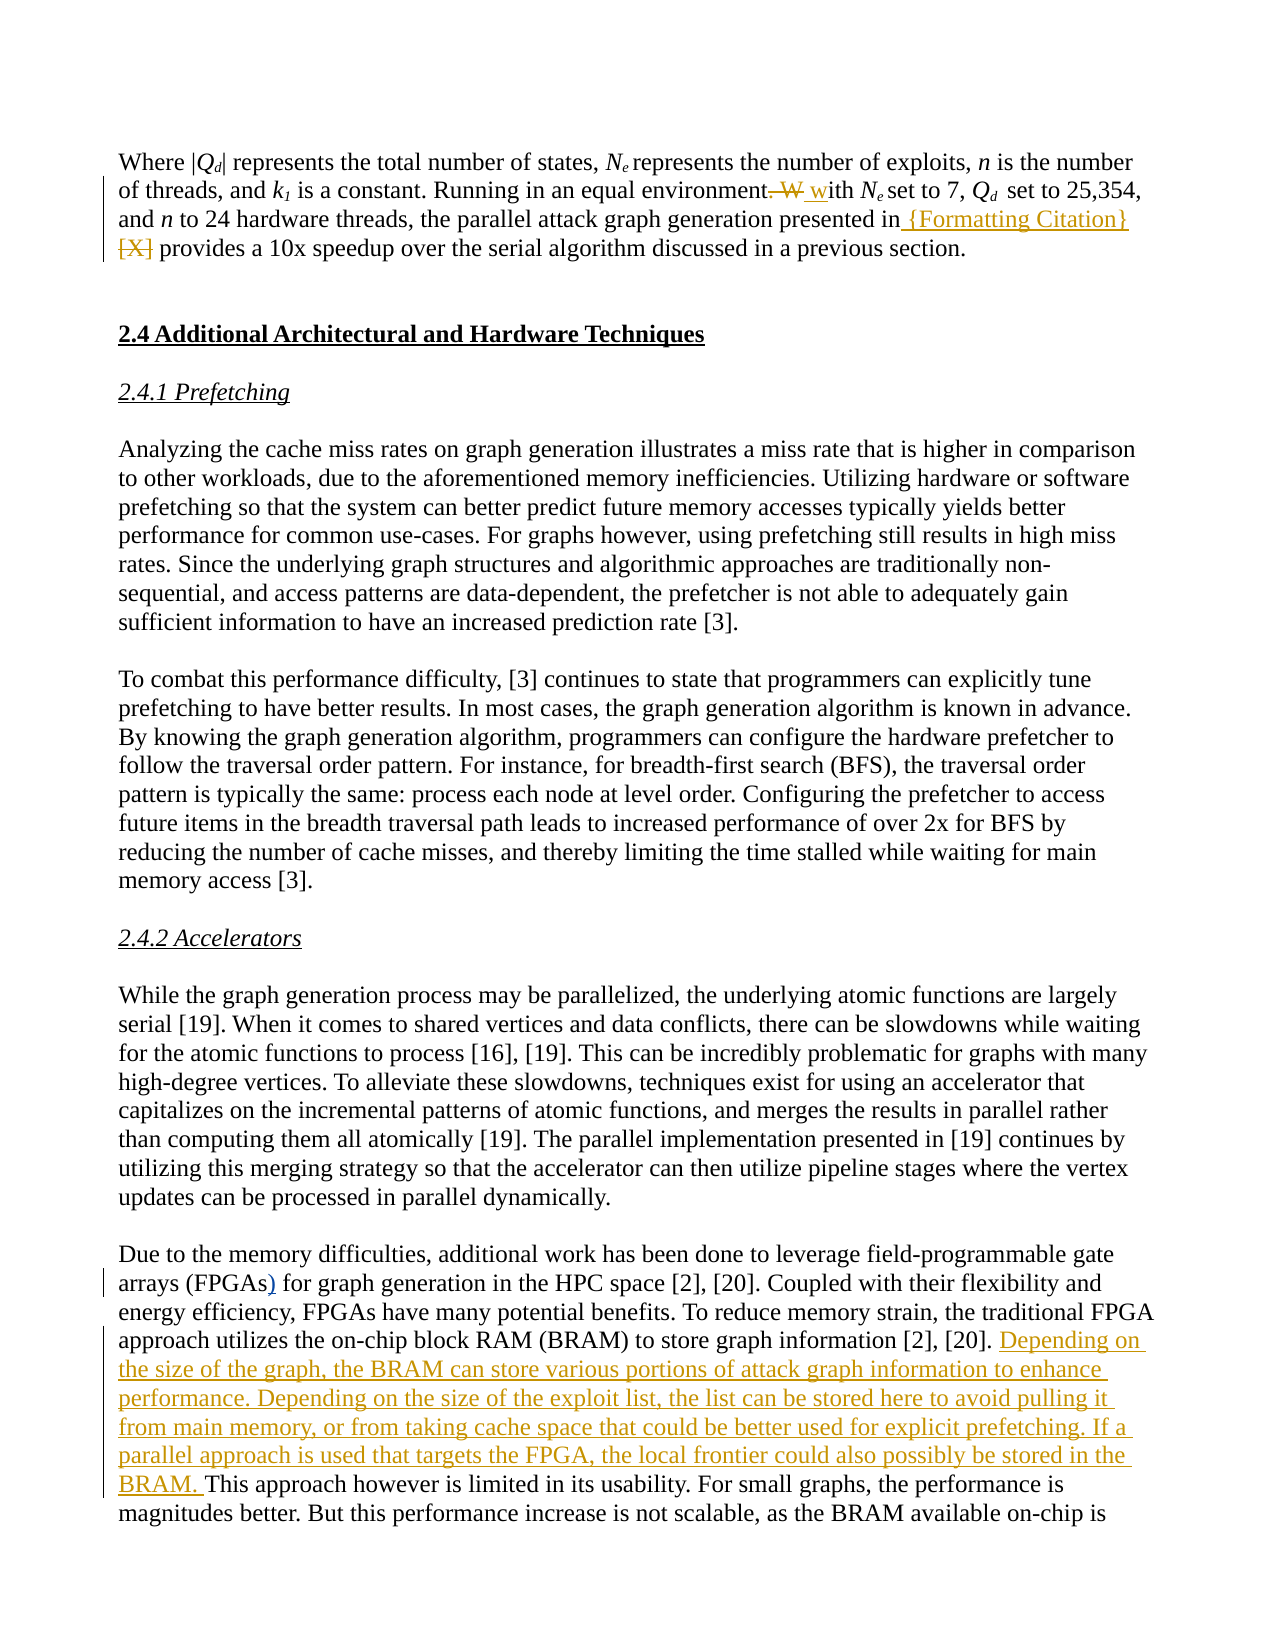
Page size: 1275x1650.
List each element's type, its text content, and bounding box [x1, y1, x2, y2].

text 2.4 Additional Architectural and Hardware Techniques [118, 319, 1157, 348]
text Due to the memory difficulties, additional work has been done to leverage field-programmable gate arrays (FPGAs) for graph generation in the HPC space [2], [20]. Coupled with their flexibility and energy efficiency, FPGAs have many potential benefits. To reduce memory strain, the traditional FPGA approach utilizes the on-chip block RAM (BRAM) to store graph information [2], [20]. Depending on the size of the graph, the BRAM can store various portions of attack graph information to enhance performance. Depending on the size of the exploit list, the list can be stored here to avoid pulling it from main memory, or from taking cache space that could be better used for explicit prefetching. If a parallel approach is used that targets the FPGA, the local frontier could also possibly be stored in the BRAM. This approach however is limited in its usability. For small graphs, the performance is magnitudes better. But this performance increase is not scalable, as the BRAM available on-chip is [118, 1239, 1157, 1527]
text Analyzing the cache miss rates on graph generation illustrates a miss rate that is higher in comparison to other workloads, due to the aforementioned memory inefficiencies. Utilizing hardware or software prefetching so that the system can better predict future memory accesses typically yields better performance for common use-cases. For graphs however, using prefetching still results in high miss rates. Since the underlying graph structures and algorithmic approaches are traditionally non-sequential, and access patterns are data-dependent, the prefetcher is not able to adequately gain sufficient information to have an increased prediction rate [3]. [118, 434, 1157, 636]
text Where |Qd| represents the total number of states, Ne represents the number of exploits, n is the number of threads, and k1 is a constant. Running in an equal environment with Ne set to 7, Qd set to 25,354, and n to 24 hardware threads, the parallel attack graph generation presented in {Formatting Citation} provides a 10x speedup over the serial algorithm discussed in a previous section. [118, 147, 1157, 262]
text 2.4.1 Prefetching [118, 377, 1157, 406]
text 2.4.2 Accelerators [118, 923, 1157, 952]
text To combat this performance difficulty, [3] continues to state that programmers can explicitly tune prefetching to have better results. In most cases, the graph generation algorithm is known in advance. By knowing the graph generation algorithm, programmers can configure the hardware prefetcher to follow the traversal order pattern. For instance, for breadth-first search (BFS), the traversal order pattern is typically the same: process each node at level order. Configuring the prefetcher to access future items in the breadth traversal path leads to increased performance of over 2x for BFS by reducing the number of cache misses, and thereby limiting the time stalled while waiting for main memory access [3]. [118, 664, 1157, 894]
text While the graph generation process may be parallelized, the underlying atomic functions are largely serial [19]. When it comes to shared vertices and data conflicts, there can be slowdowns while waiting for the atomic functions to process [16], [19]. This can be incredibly problematic for graphs with many high-degree vertices. To alleviate these slowdowns, techniques exist for using an accelerator that capitalizes on the incremental patterns of atomic functions, and merges the results in parallel rather than computing them all atomically [19]. The parallel implementation presented in [19] continues by utilizing this merging strategy so that the accelerator can then utilize pipeline stages where the vertex updates can be processed in parallel dynamically. [118, 981, 1157, 1211]
